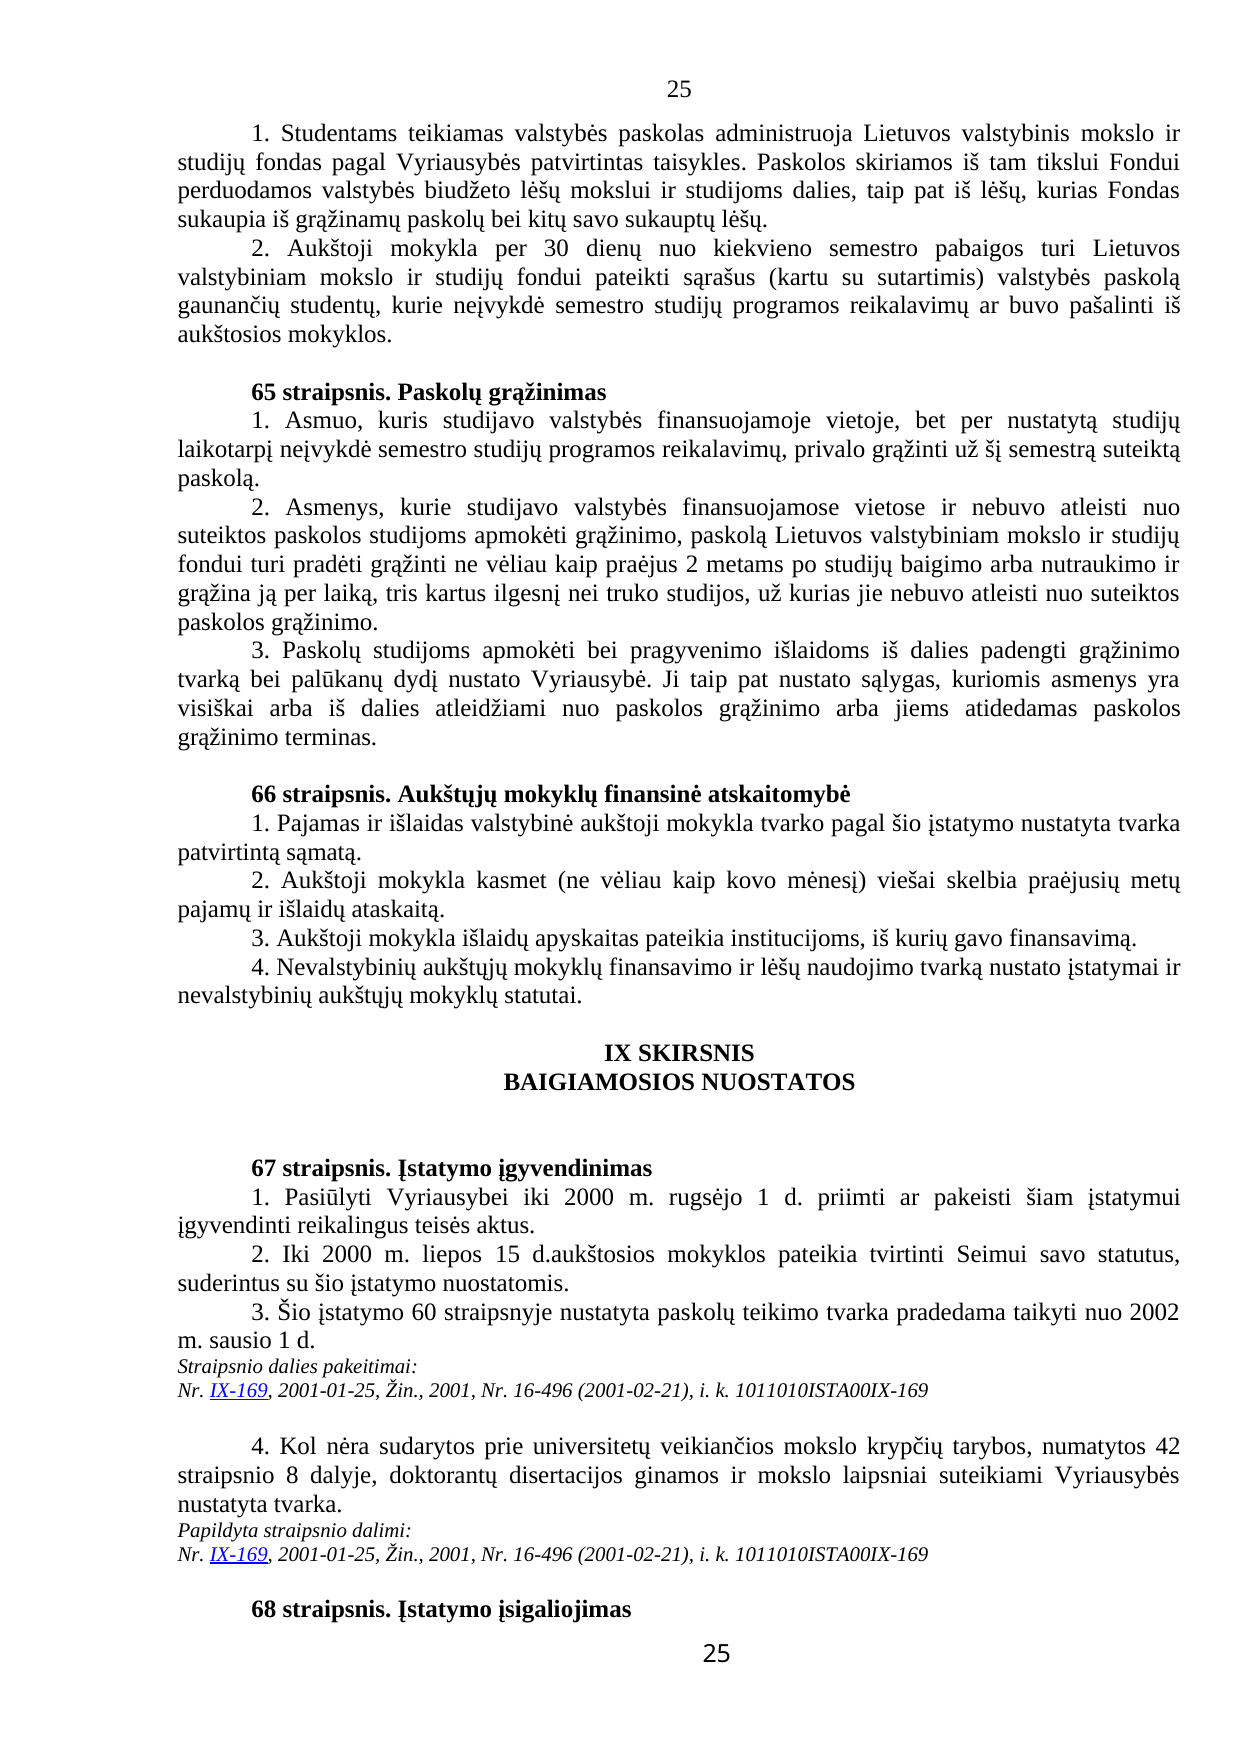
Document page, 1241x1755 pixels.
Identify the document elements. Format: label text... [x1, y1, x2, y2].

text BAIGIAMOSIOS NUOSTATOS [177, 1067, 1181, 1096]
text 1. Asmuo, kuris studijavo valstybės finansuojamoje vietoje, bet per nustatytą studijų laikotarpį neįvykdė semestro studijų programos reikalavimų, privalo grąžinti už šį semestrą suteiktą paskolą. [177, 406, 1181, 492]
text 66 straipsnis. Aukštųjų mokyklų finansinė atskaitomybė [177, 779, 1181, 808]
text 3. Paskolų studijoms apmokėti bei pragyvenimo išlaidoms iš dalies padengti grąžinimo tvarką bei palūkanų dydį nustato Vyriausybė. Ji taip pat nustato sąlygas, kuriomis asmenys yra visiškai arba iš dalies atleidžiami nuo paskolos grąžinimo arba jiems atidedamas paskolos grąžinimo terminas. [177, 636, 1181, 751]
text 3. Aukštoji mokykla išlaidų apyskaitas pateikia institucijoms, iš kurių gavo finansavimą. [177, 923, 1181, 952]
text Nr. IX-169, 2001-01-25, Žin., 2001, Nr. 16-496 (2001-02-21), i. k. 1011010ISTA00IX-169 [177, 1542, 1181, 1566]
text 2. Iki 2000 m. liepos 15 d.aukštosios mokyklos pateikia tvirtinti Seimui savo statutus, suderintus su šio įstatymo nuostatomis. [177, 1239, 1181, 1297]
text IX skirsnis [177, 1038, 1181, 1067]
text Papildyta straipsnio dalimi: [177, 1517, 1181, 1542]
text 1. Pasiūlyti Vyriausybei iki 2000 m. rugsėjo 1 d. priimti ar pakeisti šiam įstatymui įgyvendinti reikalingus teisės aktus. [177, 1182, 1181, 1239]
text 1. Studentams teikiamas valstybės paskolas administruoja Lietuvos valstybinis mokslo ir studijų fondas pagal Vyriausybės patvirtintas taisykles. Paskolos skiriamos iš tam tikslui Fondui perduodamos valstybės biudžeto lėšų mokslui ir studijoms dalies, taip pat iš lėšų, kurias Fondas sukaupia iš grąžinamų paskolų bei kitų savo sukauptų lėšų. [177, 118, 1181, 233]
text 1. Pajamas ir išlaidas valstybinė aukštoji mokykla tvarko pagal šio įstatymo nustatyta tvarka patvirtintą sąmatą. [177, 808, 1181, 866]
text 2. Aukštoji mokykla per 30 dienų nuo kiekvieno semestro pabaigos turi Lietuvos valstybiniam mokslo ir studijų fondui pateikti sąrašus (kartu su sutartimis) valstybės paskolą gaunančių studentų, kurie neįvykdė semestro studijų programos reikalavimų ar buvo pašalinti iš aukštosios mokyklos. [177, 233, 1181, 348]
text 67 straipsnis. Įstatymo įgyvendinimas [177, 1153, 1181, 1182]
text 2. Asmenys, kurie studijavo valstybės finansuojamose vietose ir nebuvo atleisti nuo suteiktos paskolos studijoms apmokėti grąžinimo, paskolą Lietuvos valstybiniam mokslo ir studijų fondui turi pradėti grąžinti ne vėliau kaip praėjus 2 metams po studijų baigimo arba nutraukimo ir grąžina ją per laiką, tris kartus ilgesnį nei truko studijos, už kurias jie nebuvo atleisti nuo suteiktos paskolos grąžinimo. [177, 492, 1181, 636]
text 68 straipsnis. Įstatymo įsigaliojimas [177, 1594, 1181, 1623]
text Straipsnio dalies pakeitimai: [177, 1354, 1181, 1378]
text Nr. IX-169, 2001-01-25, Žin., 2001, Nr. 16-496 (2001-02-21), i. k. 1011010ISTA00IX-169 [177, 1378, 1181, 1402]
text 65 straipsnis. Paskolų grąžinimas [177, 377, 1181, 406]
text 3. Šio įstatymo 60 straipsnyje nustatyta paskolų teikimo tvarka pradedama taikyti nuo 2002 m. sausio 1 d. [177, 1297, 1181, 1354]
text 4. Kol nėra sudarytos prie universitetų veikiančios mokslo krypčių tarybos, numatytos 42 straipsnio 8 dalyje, doktorantų disertacijos ginamos ir mokslo laipsniai suteikiami Vyriausybės nustatyta tvarka. [177, 1431, 1181, 1517]
text 2. Aukštoji mokykla kasmet (ne vėliau kaip kovo mėnesį) viešai skelbia praėjusių metų pajamų ir išlaidų ataskaitą. [177, 866, 1181, 923]
text 4. Nevalstybinių aukštųjų mokyklų finansavimo ir lėšų naudojimo tvarką nustato įstatymai ir nevalstybinių aukštųjų mokyklų statutai. [177, 952, 1181, 1009]
